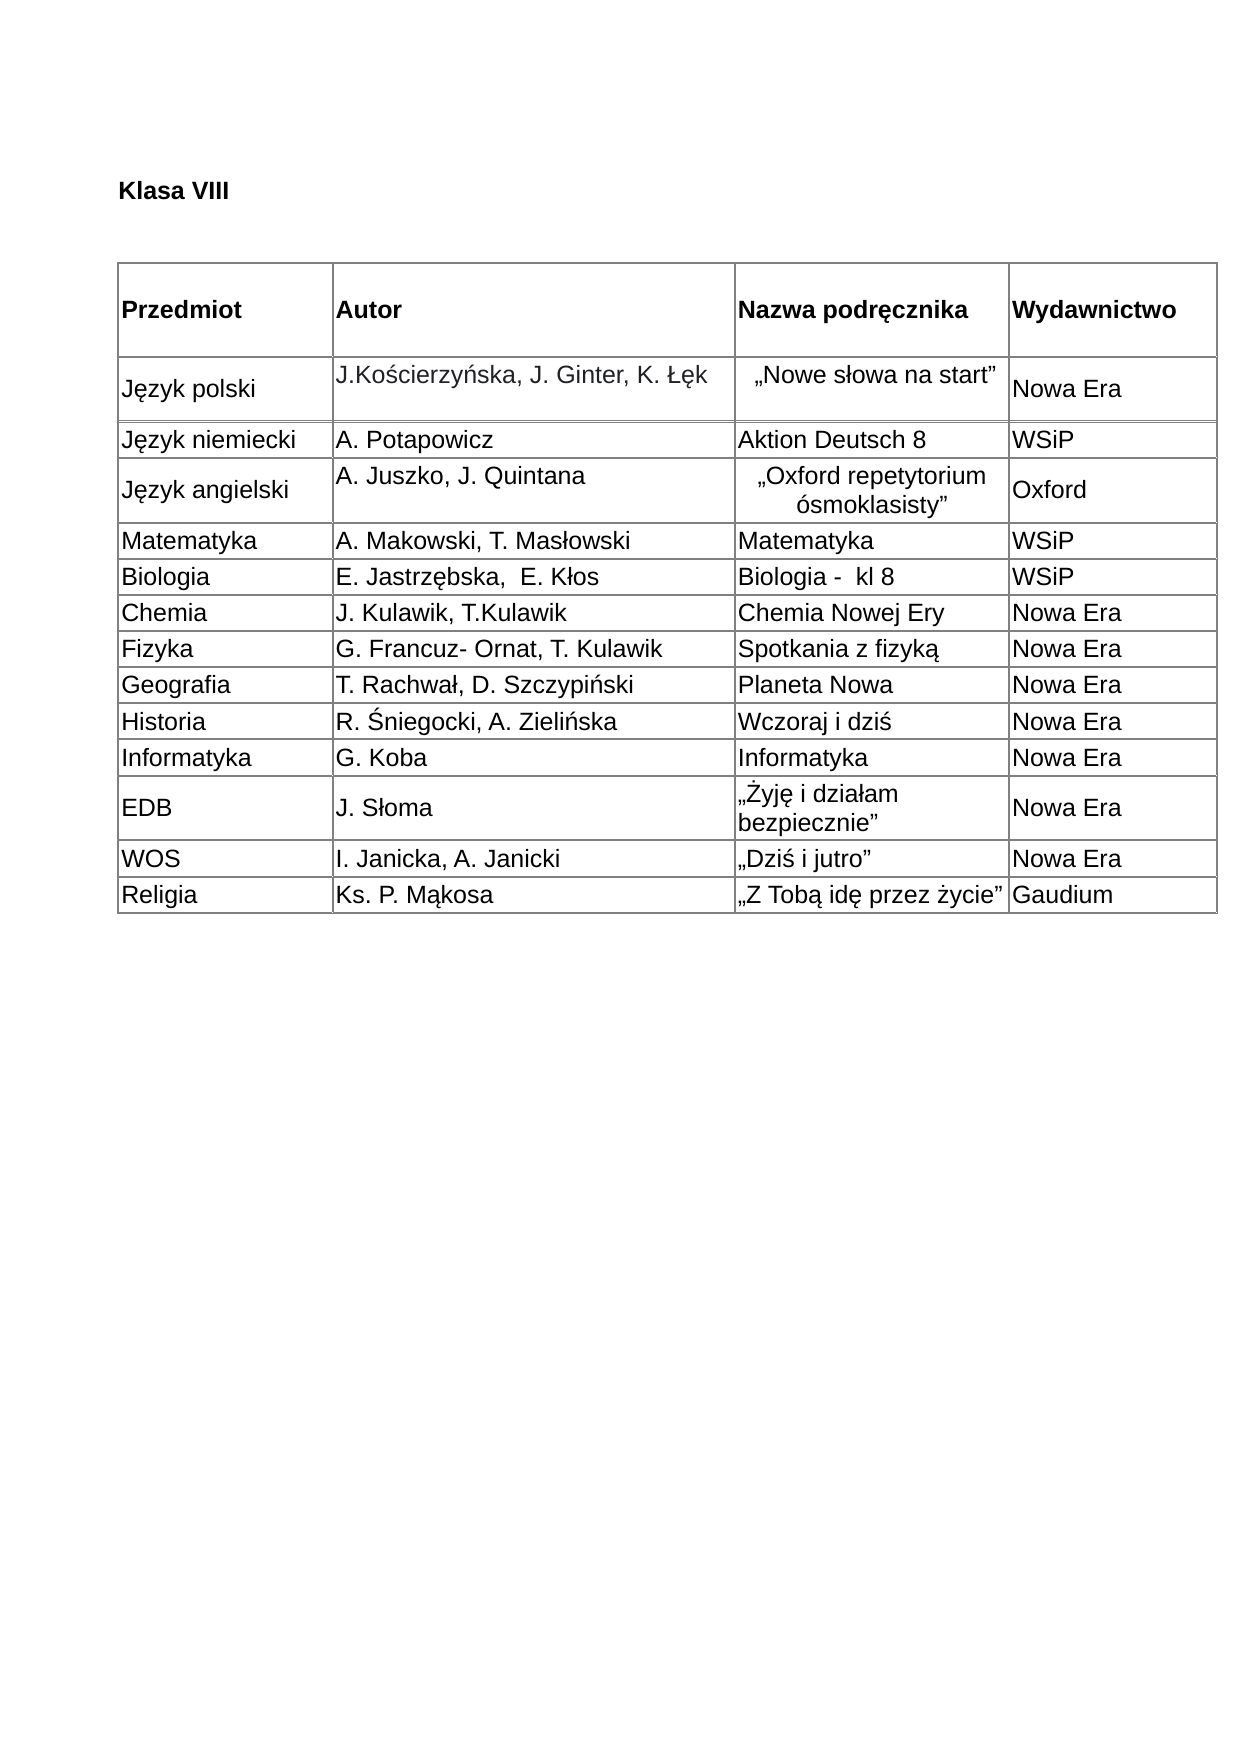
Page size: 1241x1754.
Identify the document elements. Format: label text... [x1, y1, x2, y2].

table_cell Informatyka [119, 740, 332, 774]
table_cell A. Juszko, J. Quintana [334, 459, 734, 521]
table_cell Wczoraj i dziś [736, 704, 1008, 738]
table_cell A. Makowski, T. Masłowski [334, 524, 734, 558]
table_cell J. Słoma [334, 777, 734, 839]
table_cell „Dziś i jutro” [736, 841, 1008, 876]
table_cell Biologia - kl 8 [736, 560, 1008, 594]
table_cell A. Potapowicz [334, 423, 734, 457]
table_cell Nowa Era [1010, 632, 1216, 666]
table_header Nazwa podręcznika [736, 264, 1008, 356]
table_cell Spotkania z fizyką [736, 632, 1008, 666]
table_cell „Z Tobą idę przez życie” [736, 878, 1008, 912]
table_cell Gaudium [1010, 878, 1216, 912]
table_cell E. Jastrzębska, E. Kłos [334, 560, 734, 594]
table_cell Język polski [119, 358, 332, 420]
table_cell Nowa Era [1010, 596, 1216, 630]
table_cell Nowa Era [1010, 740, 1216, 774]
table_cell Chemia [119, 596, 332, 630]
table_cell WOS [119, 841, 332, 876]
table_cell Matematyka [119, 524, 332, 558]
table_cell Biologia [119, 560, 332, 594]
table_cell Chemia Nowej Ery [736, 596, 1008, 630]
table_cell Nowa Era [1010, 668, 1216, 702]
table_cell Język niemiecki [119, 423, 332, 457]
table_cell Aktion Deutsch 8 [736, 423, 1008, 457]
table_cell Język angielski [119, 459, 332, 521]
table_cell G. Francuz- Ornat, T. Kulawik [334, 632, 734, 666]
table_cell Religia [119, 878, 332, 912]
table_cell J. Kulawik, T.Kulawik [334, 596, 734, 630]
table_cell „Żyję i działam bezpiecznie” [736, 777, 1008, 839]
text Klasa VIII [118, 176, 1122, 204]
table_cell Nowa Era [1010, 841, 1216, 876]
table_cell Historia [119, 704, 332, 738]
table_cell Geografia [119, 668, 332, 702]
table_cell EDB [119, 777, 332, 839]
table_cell „Oxford repetytorium ósmoklasisty” [736, 459, 1008, 521]
table_cell WSiP [1010, 423, 1216, 457]
table_cell I. Janicka, A. Janicki [334, 841, 734, 876]
table_header Autor [334, 264, 734, 356]
table_cell Nowa Era [1010, 777, 1216, 839]
table_cell „Nowe słowa na start” [736, 358, 1008, 420]
table_cell WSiP [1010, 560, 1216, 594]
table_cell Oxford [1010, 459, 1216, 521]
table_header Przedmiot [119, 264, 332, 356]
table_cell Matematyka [736, 524, 1008, 558]
table_cell WSiP [1010, 524, 1216, 558]
table_cell Planeta Nowa [736, 668, 1008, 702]
table_header Wydawnictwo [1010, 264, 1216, 356]
table_cell J.Kościerzyńska, J. Ginter, K. Łęk [334, 358, 734, 420]
table_cell Nowa Era [1010, 358, 1216, 420]
table_cell T. Rachwał, D. Szczypiński [334, 668, 734, 702]
table_cell R. Śniegocki, A. Zielińska [334, 704, 734, 738]
table_cell Informatyka [736, 740, 1008, 774]
table_cell Nowa Era [1010, 704, 1216, 738]
table_cell Ks. P. Mąkosa [334, 878, 734, 912]
table_cell Fizyka [119, 632, 332, 666]
table_cell G. Koba [334, 740, 734, 774]
